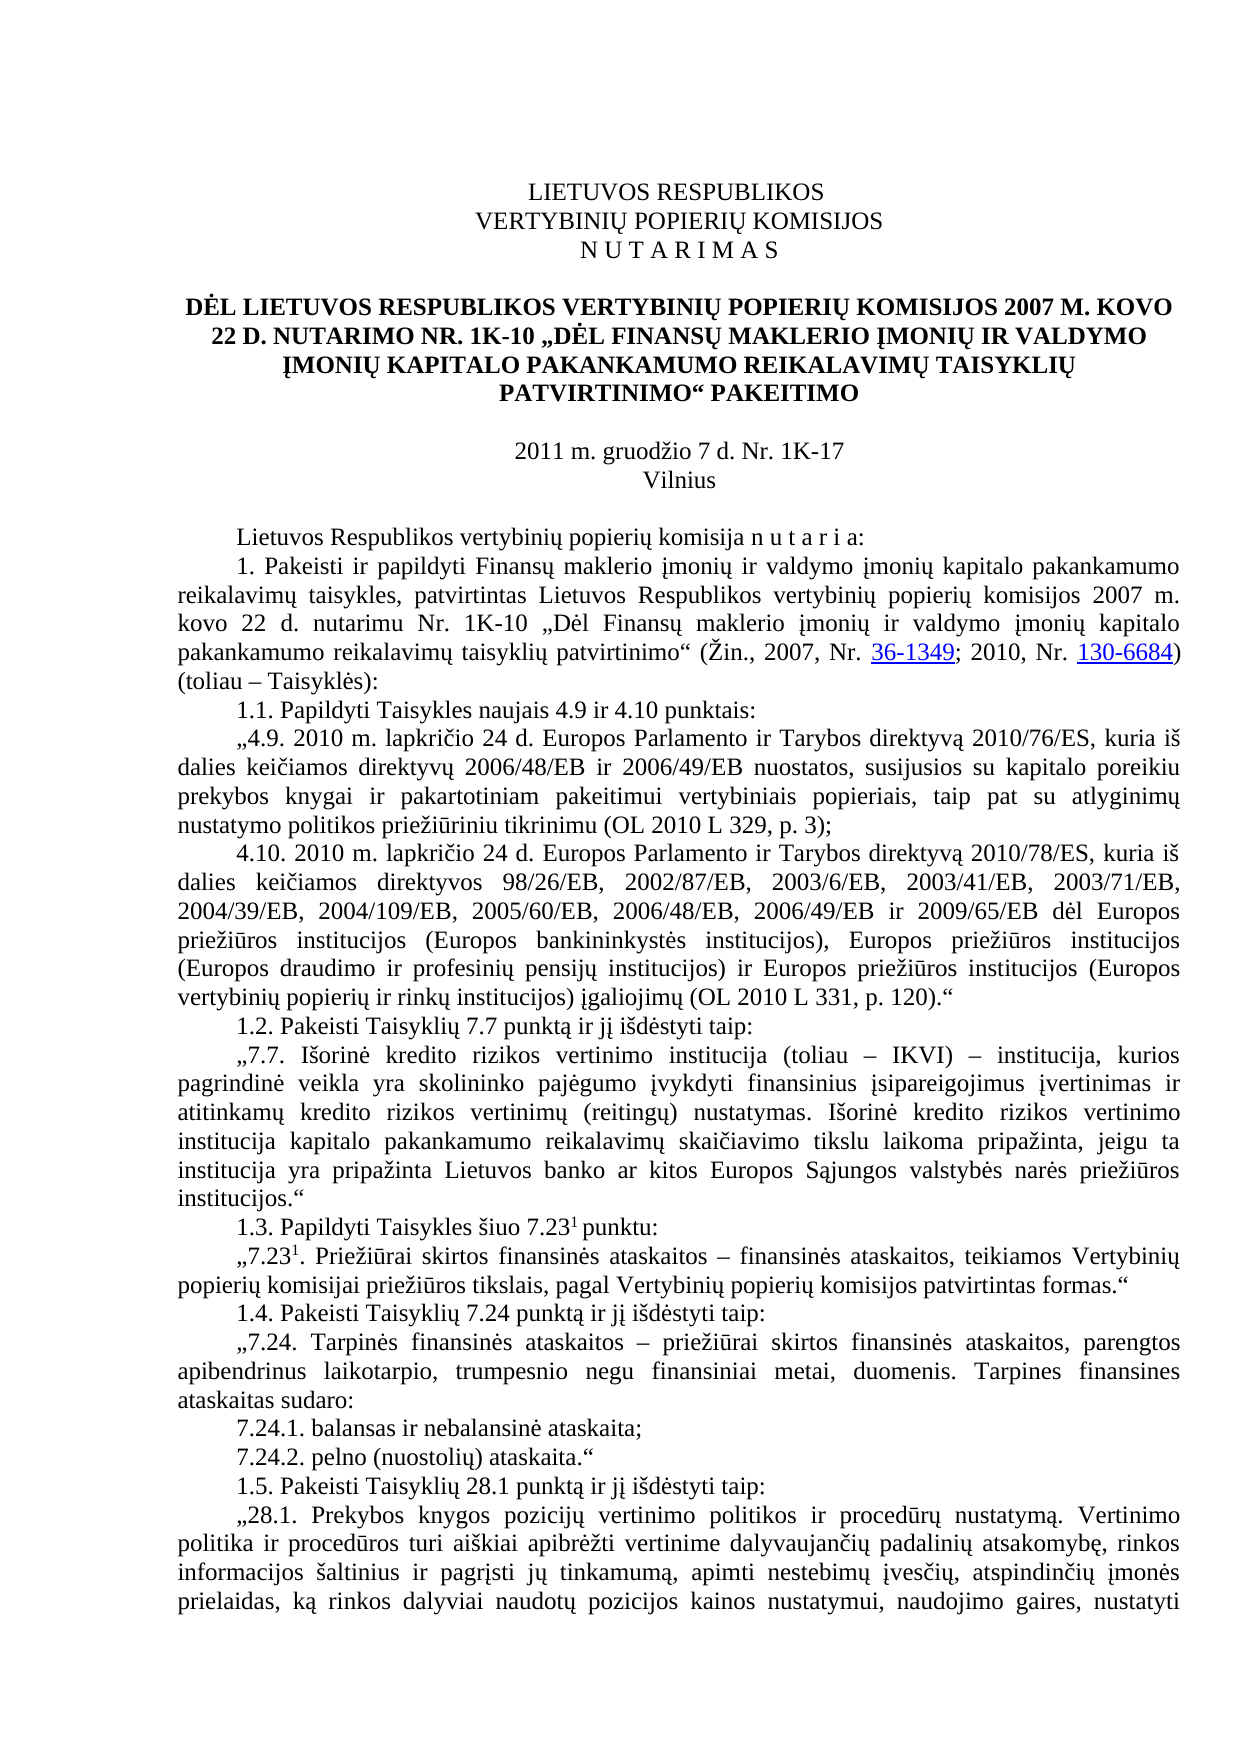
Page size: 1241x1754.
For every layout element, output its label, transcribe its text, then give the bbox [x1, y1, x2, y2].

text „7.231. Priežiūrai skirtos finansinės ataskaitos – finansinės ataskaitos, teikiamos Vertybinių popierių komisijai priežiūros tikslais, pagal Vertybinių popierių komisijos patvirtintas formas.“ [177, 1241, 1181, 1298]
text 1.4. Pakeisti Taisyklių 7.24 punktą ir jį išdėstyti taip: [177, 1298, 1181, 1327]
text 2011 m. gruodžio 7 d. Nr. 1K-17 [177, 436, 1181, 465]
text 1.5. Pakeisti Taisyklių 28.1 punktą ir jį išdėstyti taip: [177, 1471, 1181, 1500]
text 4.10. 2010 m. lapkričio 24 d. Europos Parlamento ir Tarybos direktyvą 2010/78/ES, kuria iš dalies keičiamos direktyvos 98/26/EB, 2002/87/EB, 2003/6/EB, 2003/41/EB, 2003/71/EB, 2004/39/EB, 2004/109/EB, 2005/60/EB, 2006/48/EB, 2006/49/EB ir 2009/65/EB dėl Europos priežiūros institucijos (Europos bankininkystės institucijos), Europos priežiūros institucijos (Europos draudimo ir profesinių pensijų institucijos) ir Europos priežiūros institucijos (Europos vertybinių popierių ir rinkų institucijos) įgaliojimų (OL 2010 L 331, p. 120).“ [177, 838, 1181, 1011]
text 1.1. Papildyti Taisykles naujais 4.9 ir 4.10 punktais: [177, 695, 1181, 723]
text 7.24.2. pelno (nuostolių) ataskaita.“ [177, 1442, 1181, 1471]
text „7.7. Išorinė kredito rizikos vertinimo institucija (toliau – IKVI) – institucija, kurios pagrindinė veikla yra skolininko pajėgumo įvykdyti finansinius įsipareigojimus įvertinimas ir atitinkamų kredito rizikos vertinimų (reitingų) nustatymas. Išorinė kredito rizikos vertinimo institucija kapitalo pakankamumo reikalavimų skaičiavimo tikslu laikoma pripažinta, jeigu ta institucija yra pripažinta Lietuvos banko ar kitos Europos Sąjungos valstybės narės priežiūros institucijos.“ [177, 1040, 1181, 1212]
text 1.2. Pakeisti Taisyklių 7.7 punktą ir jį išdėstyti taip: [177, 1011, 1181, 1040]
text 1.3. Papildyti Taisykles šiuo 7.231 punktu: [177, 1212, 1181, 1241]
text 7.24.1. balansas ir nebalansinė ataskaita; [177, 1413, 1181, 1442]
text 1. Pakeisti ir papildyti Finansų maklerio įmonių ir valdymo įmonių kapitalo pakankamumo reikalavimų taisykles, patvirtintas Lietuvos Respublikos vertybinių popierių komisijos 2007 m. kovo 22 d. nutarimu Nr. 1K-10 „Dėl Finansų maklerio įmonių ir valdymo įmonių kapitalo pakankamumo reikalavimų taisyklių patvirtinimo“ (Žin., 2007, Nr. 36-1349; 2010, Nr. 130-6684) (toliau – Taisyklės): [177, 551, 1181, 695]
text „4.9. 2010 m. lapkričio 24 d. Europos Parlamento ir Tarybos direktyvą 2010/76/ES, kuria iš dalies keičiamos direktyvų 2006/48/EB ir 2006/49/EB nuostatos, susijusios su kapitalo poreikiu prekybos knygai ir pakartotiniam pakeitimui vertybiniais popieriais, taip pat su atlyginimų nustatymo politikos priežiūriniu tikrinimu (OL 2010 L 329, p. 3); [177, 723, 1181, 838]
text VERTYBINIŲ POPIERIŲ KOMISIJOS [177, 206, 1181, 235]
text „7.24. Tarpinės finansinės ataskaitos – priežiūrai skirtos finansinės ataskaitos, parengtos apibendrinus laikotarpio, trumpesnio negu finansiniai metai, duomenis. Tarpines finansines ataskaitas sudaro: [177, 1327, 1181, 1413]
text DĖL lietuvos respublikos vertybinių popierių komisijos 2007 m. kovo 22 d. nutarimo Nr. 1k-10 „Dėl FINANSŲ MAKLERIO ĮMONIŲ IR VALDYMO ĮMONIŲ KAPITALO PAKANKAMUMO REIKALAVIMŲ taisyklių patvirtinimo“ pakeitimo [177, 292, 1181, 407]
text LIETUVOS RESPUBLIKOS [177, 177, 1181, 206]
text Lietuvos Respublikos vertybinių popierių komisija nutaria: [177, 522, 1181, 551]
text „28.1. Prekybos knygos pozicijų vertinimo politikos ir procedūrų nustatymą. Vertinimo politika ir procedūros turi aiškiai apibrėžti vertinime dalyvaujančių padalinių atsakomybę, rinkos informacijos šaltinius ir pagrįsti jų tinkamumą, apimti nestebimų įvesčių, atspindinčių įmonės prielaidas, ką rinkos dalyviai naudotų pozicijos kainos nustatymui, naudojimo gaires, nustatyti [177, 1500, 1181, 1615]
text NUTARIMAS [177, 235, 1181, 263]
text Vilnius [177, 465, 1181, 493]
